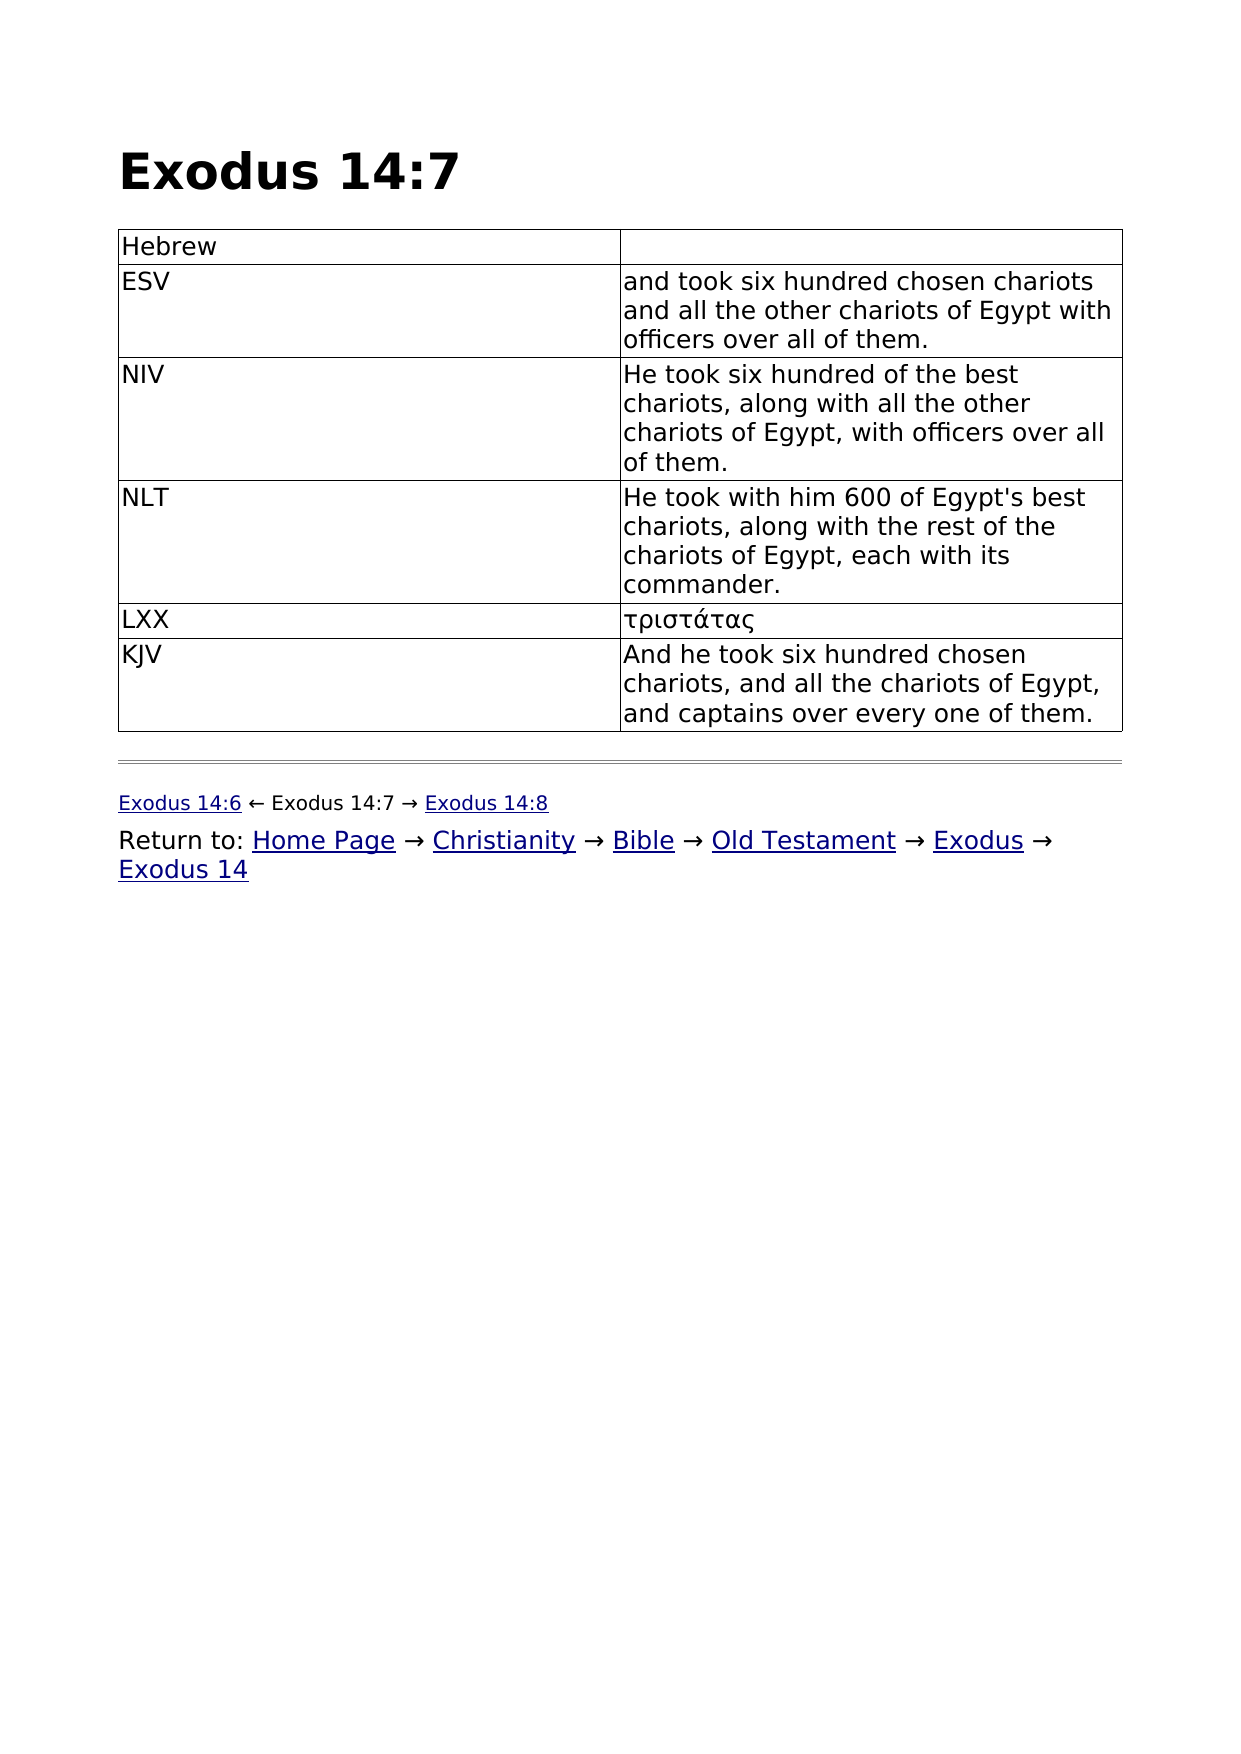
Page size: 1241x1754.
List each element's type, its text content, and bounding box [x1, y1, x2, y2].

text Exodus 14:6 ← Exodus 14:7 → Exodus 14:8 [118, 792, 1122, 826]
subtitle Exodus 14:7 [118, 143, 1122, 201]
table_cell He took six hundred of the best chariots, along with all the other chariots of Egypt, with officers over all of them. [621, 358, 1122, 480]
text Return to: Home Page → Christianity → Bible → Old Testament → Exodus → Exodus 14 [118, 826, 1122, 884]
table_header Hebrew [119, 230, 620, 264]
table_cell And he took six hundred chosen chariots, and all the chariots of Egypt, and captains over every one of them. [621, 639, 1122, 731]
table_cell LXX [119, 604, 620, 637]
table_cell KJV [119, 639, 620, 731]
table_header [621, 230, 1122, 264]
table_cell and took six hundred chosen chariots and all the other chariots of Egypt with officers over all of them. [621, 265, 1122, 357]
table_cell NLT [119, 481, 620, 602]
table_cell He took with him 600 of Egypt's best chariots, along with the rest of the chariots of Egypt, each with its commander. [621, 481, 1122, 602]
table_cell τριστάτας [621, 604, 1122, 637]
table_cell NIV [119, 358, 620, 480]
table_cell ESV [119, 265, 620, 357]
